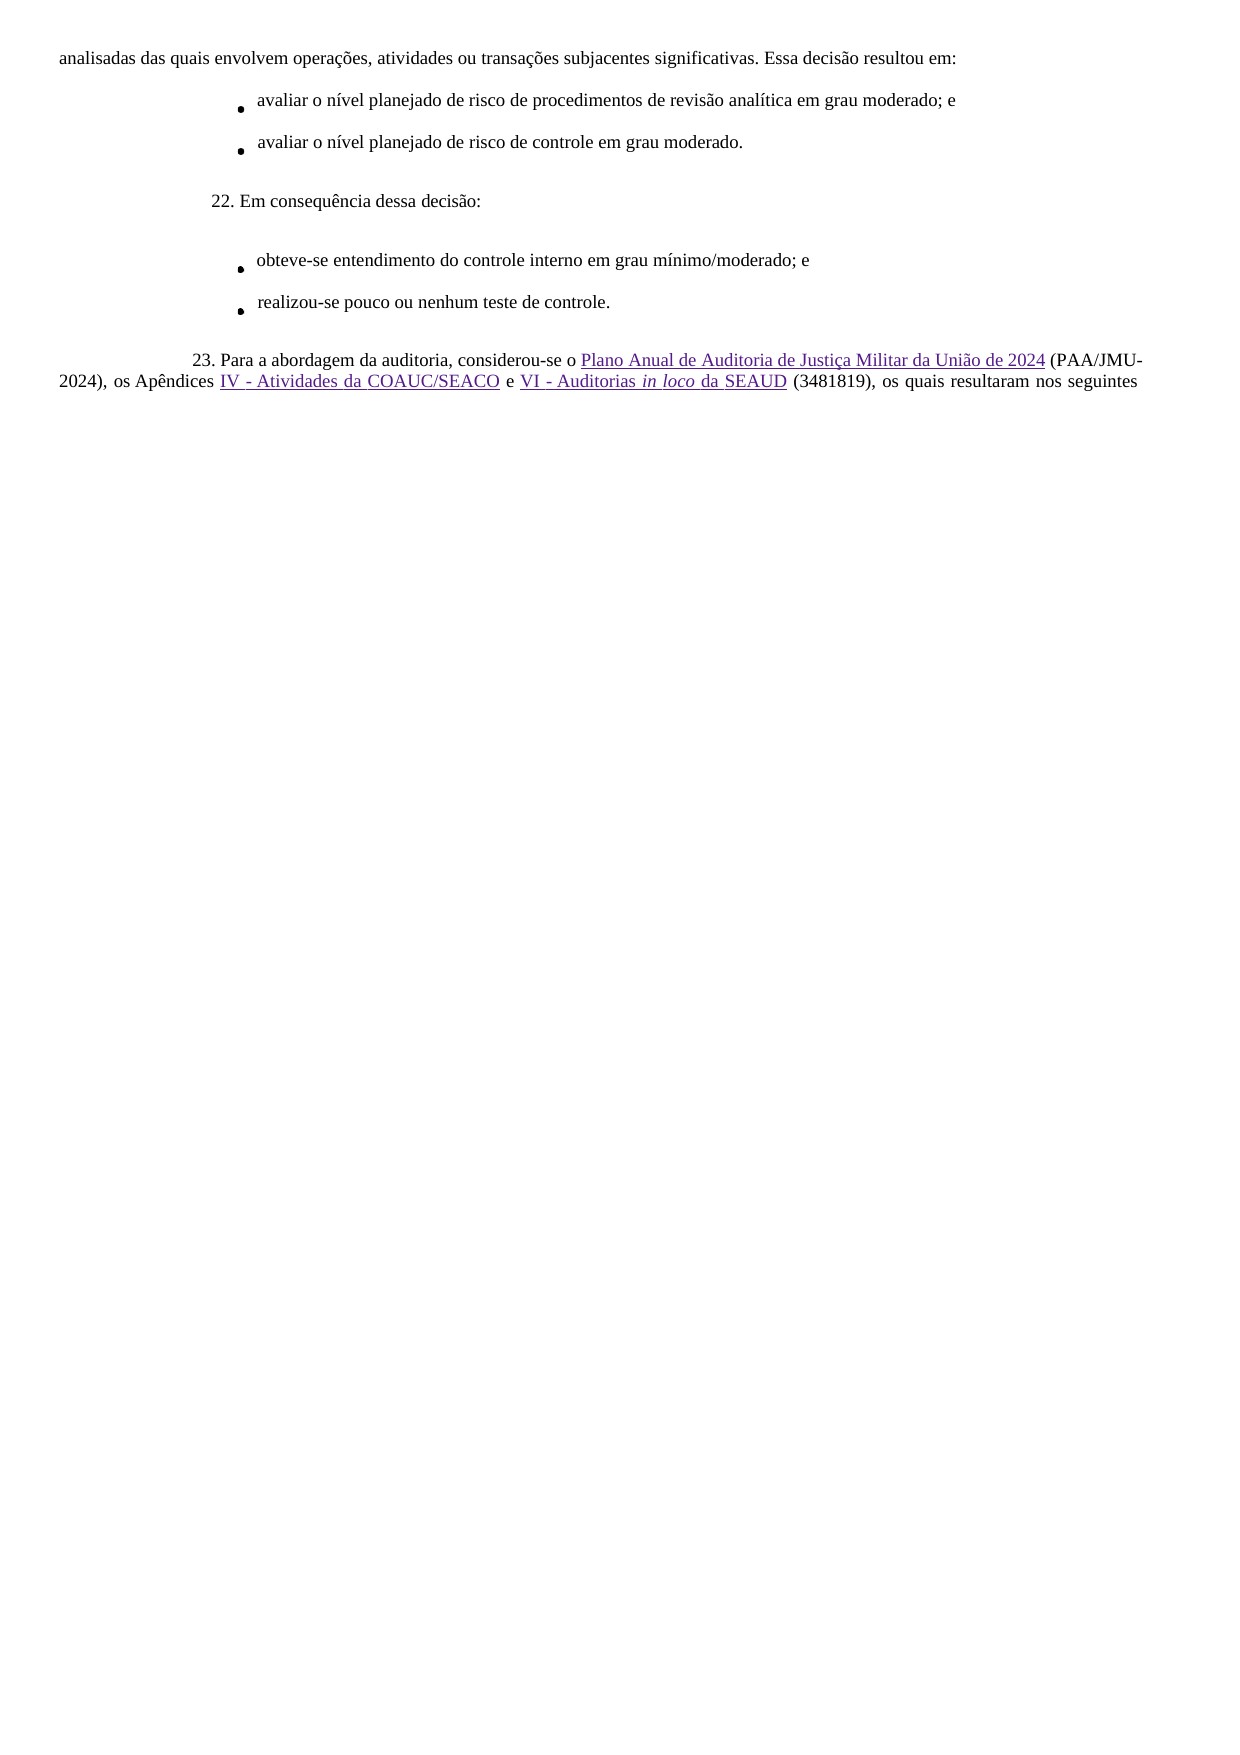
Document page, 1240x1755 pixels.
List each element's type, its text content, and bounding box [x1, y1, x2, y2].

list Em consequência dessa decisão: [211, 190, 1195, 212]
text obteve-se entendimento do controle interno em grau mínimo/moderado; e realizou-se pouco ou nenhum teste de controle. [238, 247, 812, 314]
list Para a abordagem da auditoria, considerou-se o Plano Anual de Auditoria de Justiça Militar da União de 2024 (PAA/JMU- 2024), os Apêndices IV - Atividades da COAUC/SEACO e VI - Auditorias in loco da SEAUD (3481819), os quais resultaram nos seguintes [59, 350, 1163, 392]
text avaliar o nível planejado de risco de procedimentos de revisão analítica em grau moderado; e avaliar o nível planejado de risco de controle em grau moderado. [238, 87, 958, 155]
list analisadas das quais envolvem operações, atividades ou transações subjacentes significativas. Essa decisão resultou em: [59, 48, 1163, 69]
